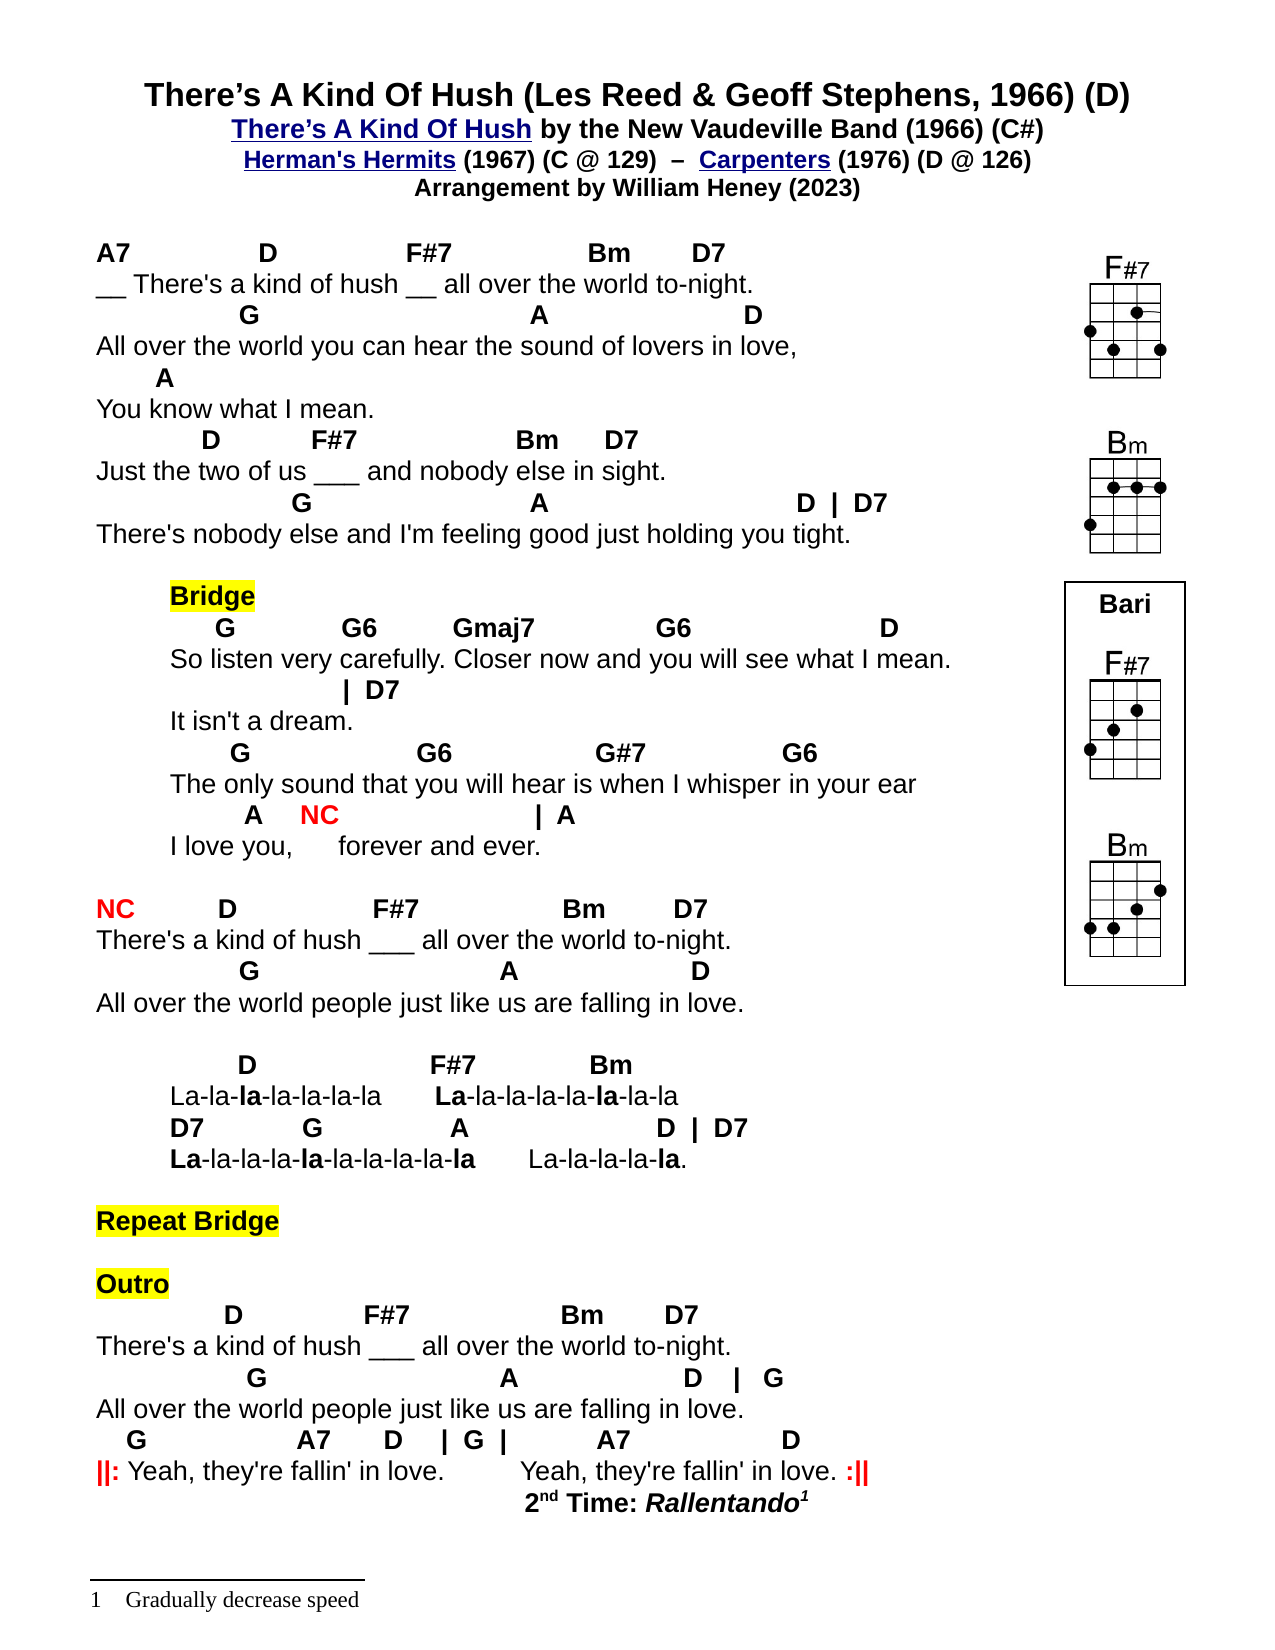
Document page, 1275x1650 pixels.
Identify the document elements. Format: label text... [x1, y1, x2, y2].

table_cell [1065, 986, 1185, 1524]
text Herman's Hermits (1967) (C @ 129) – Carpenters (1976) (D @ 126) [90, 145, 1185, 173]
table_header A7 D F#7 Bm D7 __ There's a kind of hush __ all over the world to-night. G A D All over the world you can hear the sound of lovers in love, A You know what I mean. D F#7 Bm D7 Just the two of us ___ and nobody else in sight. G A D | D7 There's nobody else and I'm feeling good just holding you tight. Bridge G G6 Gmaj7 G6 D So listen very carefully. Closer now and you will see what I mean. | D7 It isn't a dream. G G6 G#7 G6 The only sound that you will hear is when I whisper in your ear A NC | A I love you, forever and ever. NC D F#7 Bm D7 There's a kind of hush ___ all over the world to-night. G A D All over the world people just like us are falling in love. D F#7 Bm La-la-la-la-la-la-la La-la-la-la-la-la-la-la D7 G A D | D7 La-la-la-la-la-la-la-la-la-la La-la-la-la-la. Repeat Bridge Outro D F#7 Bm D7 There's a kind of hush ___ all over the world to-night. G A D | G All over the world people just like us are falling in love. G A7 D | G | A7 D ||: Yeah, they're fallin' in love. Yeah, they're fallin' in love. :|| 2nd Time: Rallentando [90, 231, 1065, 1524]
picture [1071, 813, 1179, 975]
picture [1071, 412, 1179, 571]
picture [1071, 631, 1179, 798]
table_cell [1065, 406, 1185, 581]
table_header [1065, 231, 1185, 406]
text There’s A Kind Of Hush by the New Vaudeville Band (1966) (C#) [90, 113, 1185, 145]
text Arrangement by William Heney (2023) [90, 173, 1185, 202]
picture [1071, 236, 1179, 396]
table_cell Bari [1066, 583, 1184, 625]
table_cell [1066, 625, 1184, 808]
table_cell [1066, 808, 1184, 985]
text There’s A Kind Of Hush (Les Reed & Geoff Stephens, 1966) (D) [90, 75, 1185, 113]
